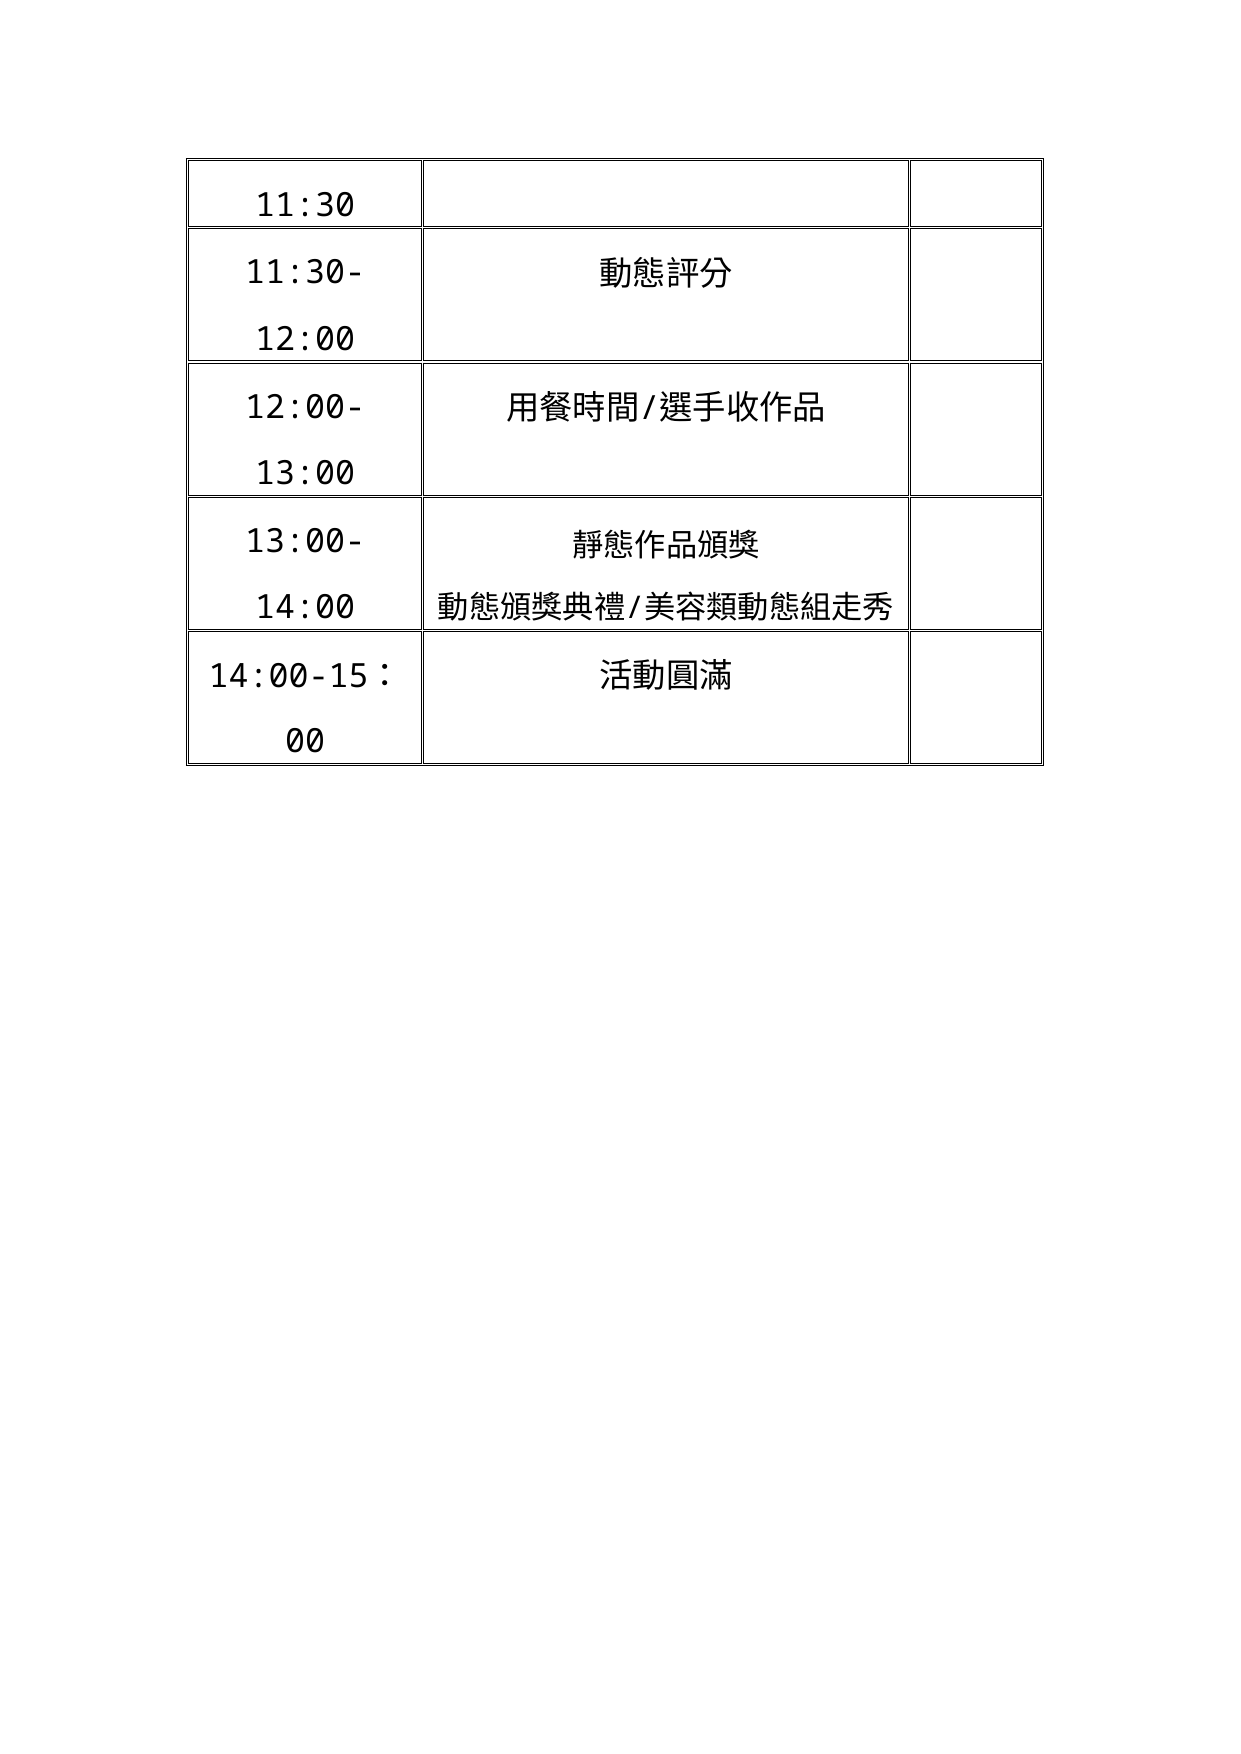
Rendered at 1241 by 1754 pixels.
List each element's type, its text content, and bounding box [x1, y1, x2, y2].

table_cell [911, 229, 1041, 360]
table_cell [424, 161, 908, 226]
table_cell 動態評分 [424, 229, 908, 360]
table_cell 11:30 [189, 161, 421, 226]
table_cell [911, 364, 1041, 494]
table_cell 12:00-13:00 [189, 364, 421, 494]
table_cell 13:00-14:00 [189, 498, 421, 629]
table_cell [911, 161, 1041, 226]
table_cell 活動圓滿 [424, 632, 908, 763]
table_cell 11:30-12:00 [189, 229, 421, 360]
table_cell [911, 498, 1041, 629]
table_cell [911, 632, 1041, 763]
table_cell 靜態作品頒獎 動態頒獎典禮/美容類動態組走秀 [424, 498, 908, 629]
table_cell 用餐時間/選手收作品 [424, 364, 908, 494]
table_cell 14:00-15：00 [189, 632, 421, 763]
